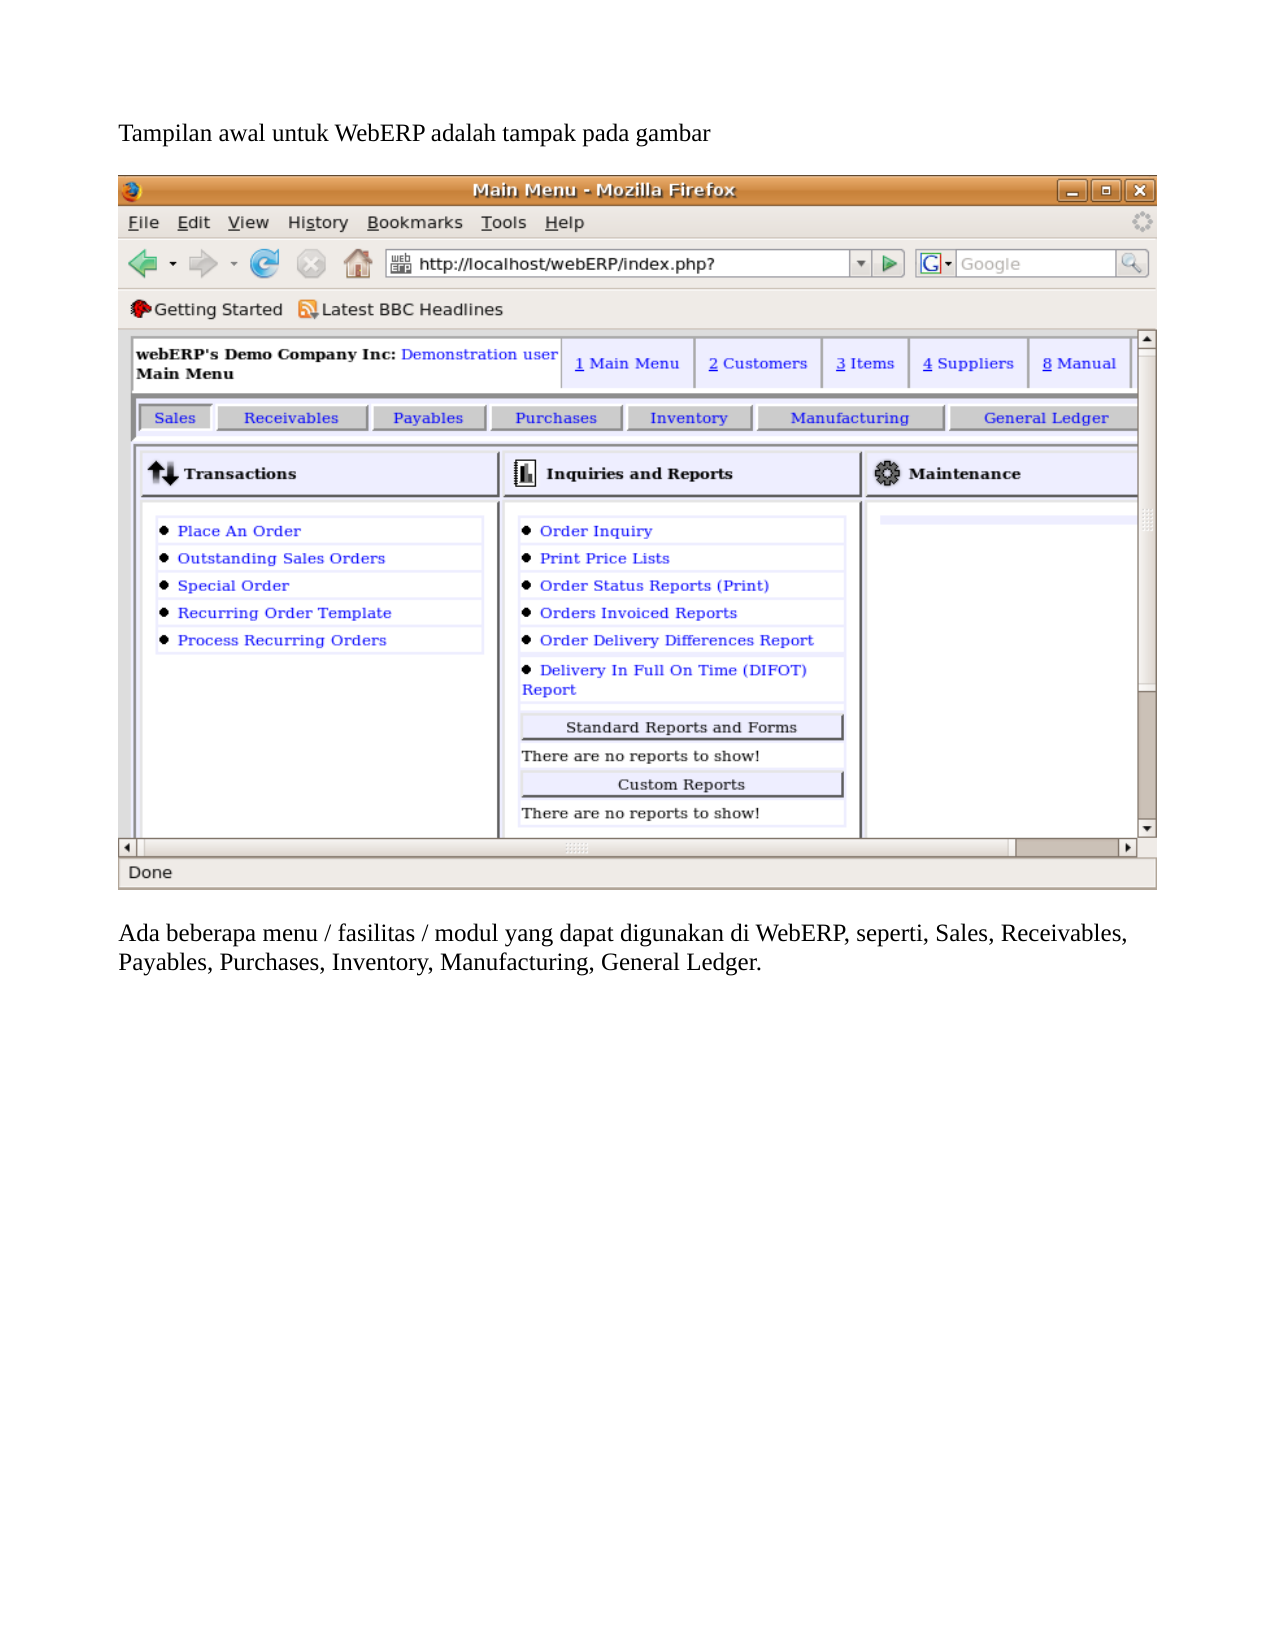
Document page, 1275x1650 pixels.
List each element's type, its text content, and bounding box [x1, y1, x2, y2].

text Tampilan awal untuk WebERP adalah tampak pada gambar [118, 118, 1157, 147]
picture [118, 175, 1157, 890]
text Ada beberapa menu / fasilitas / modul yang dapat digunakan di WebERP, seperti, Sales, Receivables, Payables, Purchases, Inventory, Manufacturing, General Ledger. [118, 918, 1157, 976]
